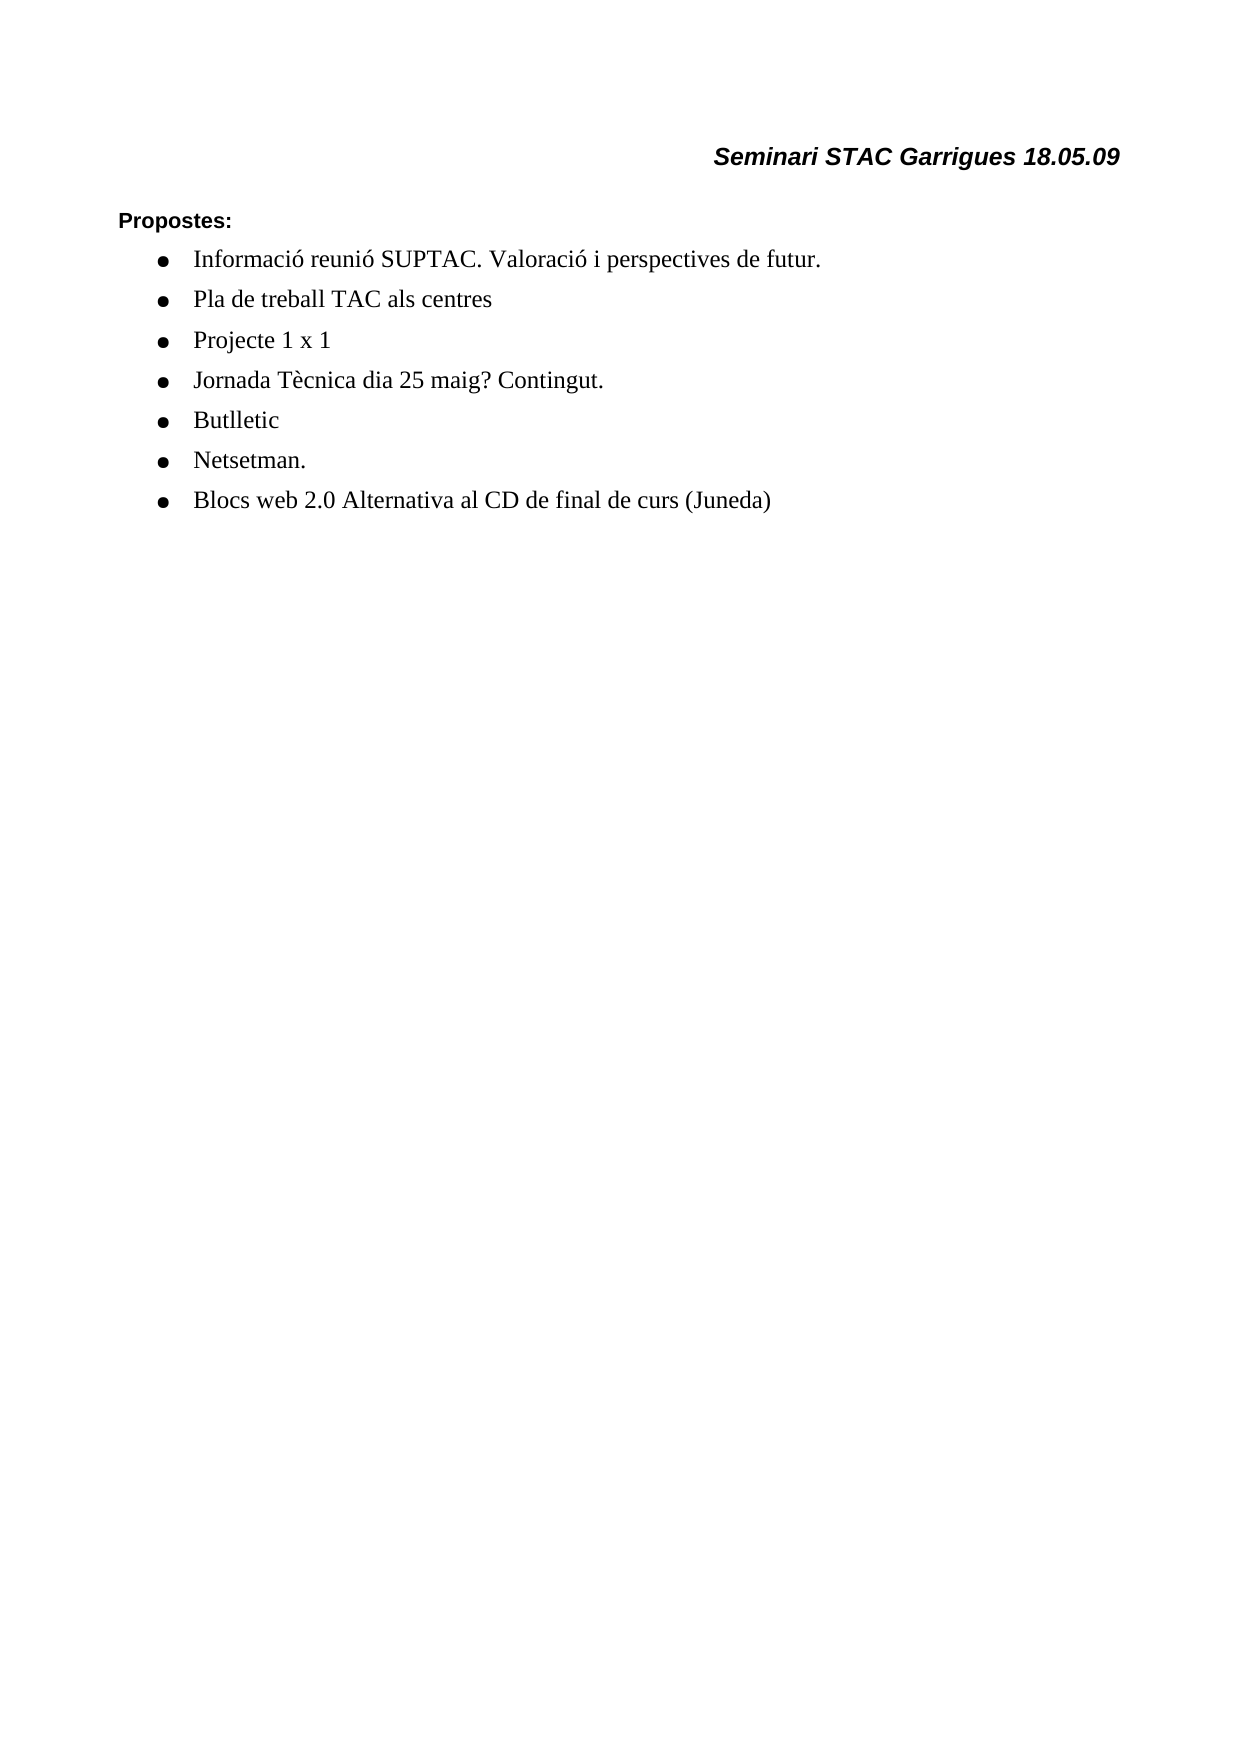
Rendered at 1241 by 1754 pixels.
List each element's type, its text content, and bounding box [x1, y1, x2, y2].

list Informació reunió SUPTAC. Valoració i perspectives de futur. [156, 245, 1122, 273]
list Blocs web 2.0 Alternativa al CD de final de curs (Juneda) [156, 487, 1122, 514]
subtitle Propostes: [118, 208, 1122, 233]
list Pla de treball TAC als centres [156, 286, 1122, 313]
list Netsetman. [156, 446, 1122, 474]
subtitle Seminari STAC Garrigues 18.05.09 [118, 143, 1122, 171]
list Projecte 1 x 1 [156, 326, 1122, 353]
list Butlletic [156, 406, 1122, 434]
list Jornada Tècnica dia 25 maig? Contingut. [156, 366, 1122, 394]
